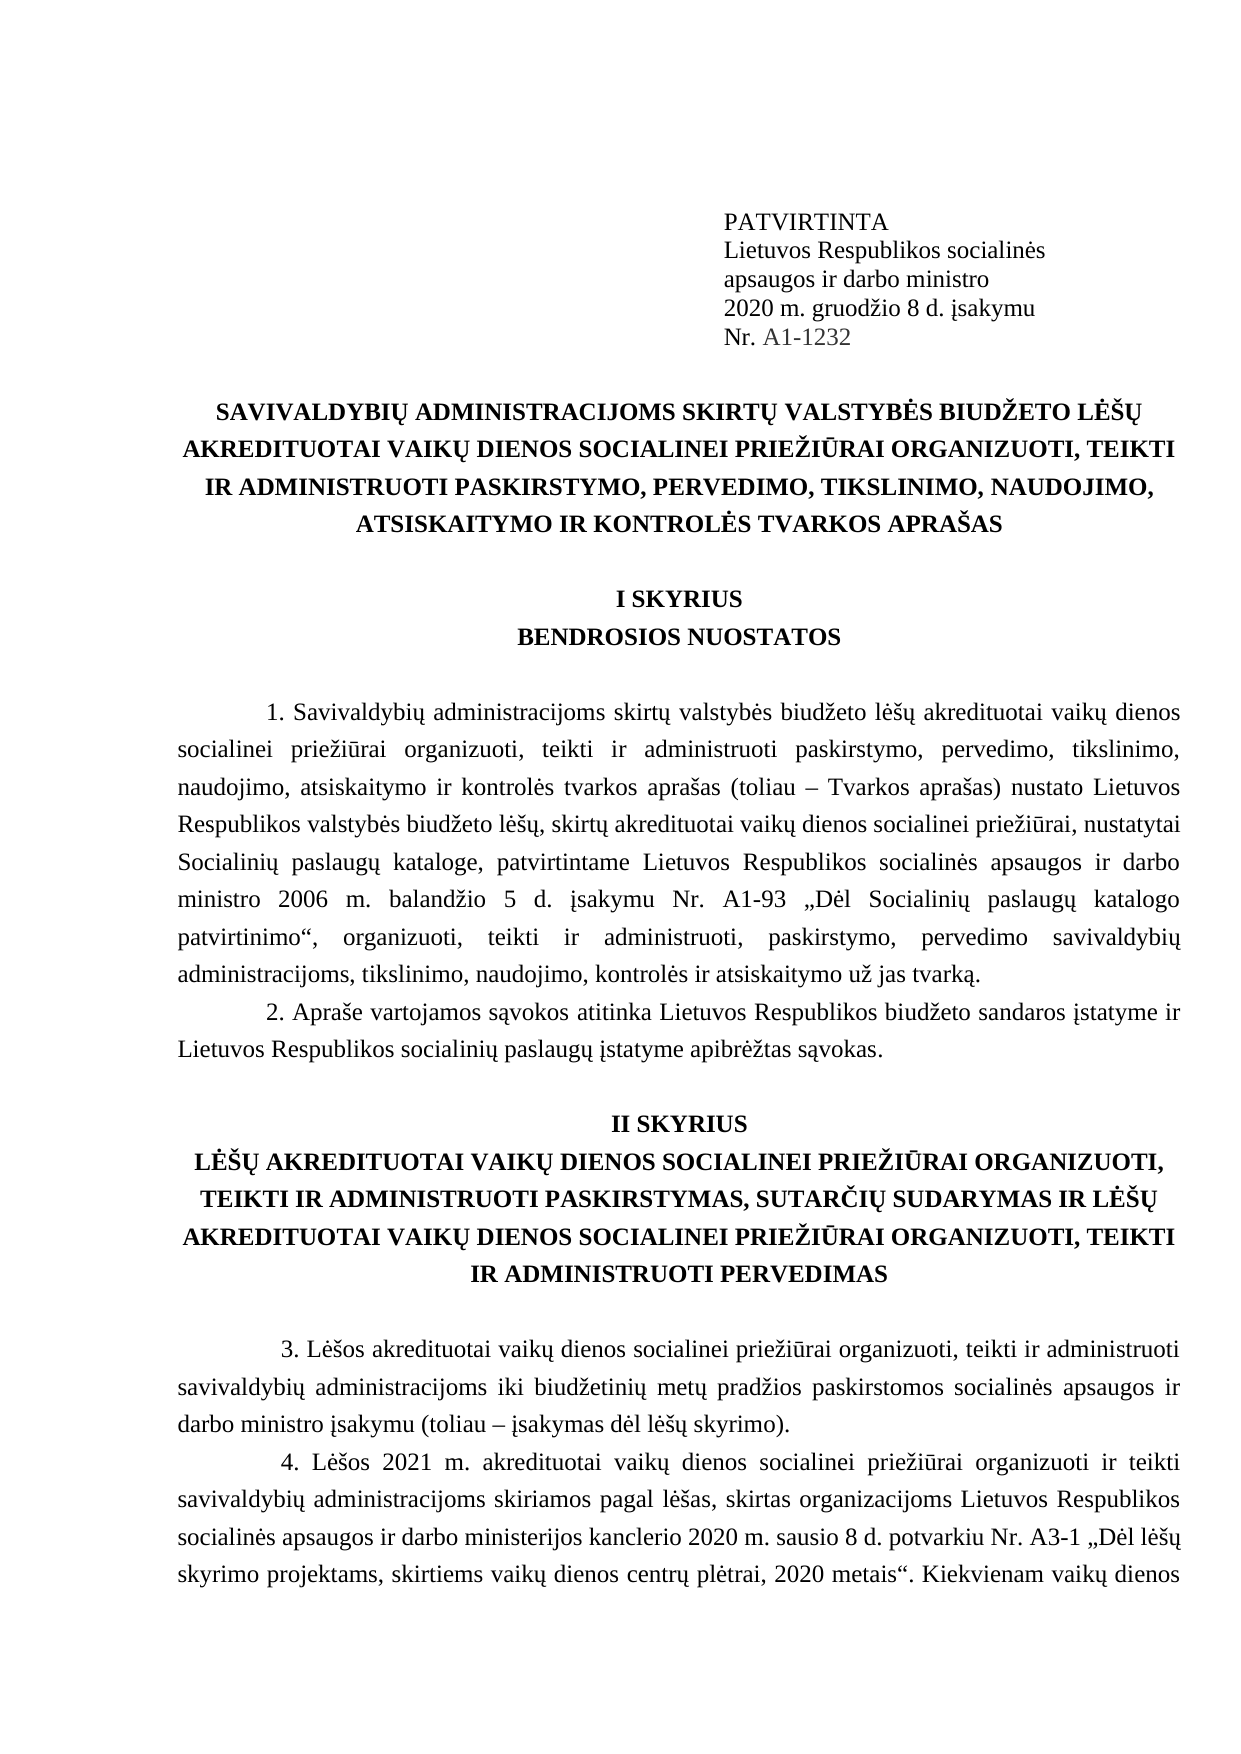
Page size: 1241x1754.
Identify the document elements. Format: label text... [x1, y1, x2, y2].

text LĖŠŲ AKREDITUOTAI VAIKŲ DIENOS SOCIALINEI PRIEŽIŪRAI ORGANIZUOTI, TEIKTI IR ADMINISTRUOTI PASKIRSTYMAS, SUTARČIŲ SUDARYMAS IR LĖŠŲ AKREDITUOTAI VAIKŲ DIENOS SOCIALINEI PRIEŽIŪRAI ORGANIZUOTI, TEIKTI IR ADMINISTRUOTI PERVEDIMAS [177, 1138, 1181, 1288]
text 1. Savivaldybių administracijoms skirtų valstybės biudžeto lėšų akredituotai vaikų dienos socialinei priežiūrai organizuoti, teikti ir administruoti paskirstymo, pervedimo, tikslinimo, naudojimo, atsiskaitymo ir kontrolės tvarkos aprašas (toliau – Tvarkos aprašas) nustato Lietuvos Respublikos valstybės biudžeto lėšų, skirtų akredituotai vaikų dienos socialinei priežiūrai, nustatytai Socialinių paslaugų kataloge, patvirtintame Lietuvos Respublikos socialinės apsaugos ir darbo ministro 2006 m. balandžio 5 d. įsakymu Nr. A1-93 „Dėl Socialinių paslaugų katalogo patvirtinimo“, organizuoti, teikti ir administruoti, paskirstymo, pervedimo savivaldybių administracijoms, tikslinimo, naudojimo, kontrolės ir atsiskaitymo už jas tvarką. [177, 688, 1181, 988]
text Lietuvos Respublikos socialinės [723, 235, 1181, 264]
text SAVIVALDYBIŲ ADMINISTRACIJOMS SKIRTŲ VALSTYBĖS BIUDŽETO LĖŠŲ AKREDITUOTAI VAIKŲ DIENOS SOCIALINEI PRIEŽIŪRAI ORGANIZUOTI, TEIKTI IR ADMINISTRUOTI PASKIRSTYMO, PERVEDIMO, TIKSLINIMO, NAUDOJIMO, ATSISKAITYMO IR KONTROLĖS TVARKOS APRAŠAS [177, 388, 1181, 538]
text Nr. A1-1232 [723, 322, 1181, 350]
text 2. Apraše vartojamos sąvokos atitinka Lietuvos Respublikos biudžeto sandaros įstatyme ir Lietuvos Respublikos socialinių paslaugų įstatyme apibrėžtas sąvokas. [177, 988, 1181, 1063]
text II SKYRIUS [177, 1100, 1181, 1138]
text 4. Lėšos 2021 m. akredituotai vaikų dienos socialinei priežiūrai organizuoti ir teikti savivaldybių administracijoms skiriamos pagal lėšas, skirtas organizacijoms Lietuvos Respublikos socialinės apsaugos ir darbo ministerijos kanclerio 2020 m. sausio 8 d. potvarkiu Nr. A3-1 „Dėl lėšų skyrimo projektams, skirtiems vaikų dienos centrų plėtrai, 2020 metais“. Kiekvienam vaikų dienos [177, 1438, 1181, 1588]
text I SKYRIUS [177, 575, 1181, 613]
text apsaugos ir darbo ministro [723, 264, 1181, 293]
text BENDROSIOS NUOSTATOS [177, 613, 1181, 650]
text 3. Lėšos akredituotai vaikų dienos socialinei priežiūrai organizuoti, teikti ir administruoti savivaldybių administracijoms iki biudžetinių metų pradžios paskirstomos socialinės apsaugos ir darbo ministro įsakymu (toliau – įsakymas dėl lėšų skyrimo). [177, 1325, 1181, 1438]
text PATVIRTINTA [723, 207, 1181, 235]
text 2020 m. gruodžio 8 d. įsakymu [723, 293, 1181, 322]
